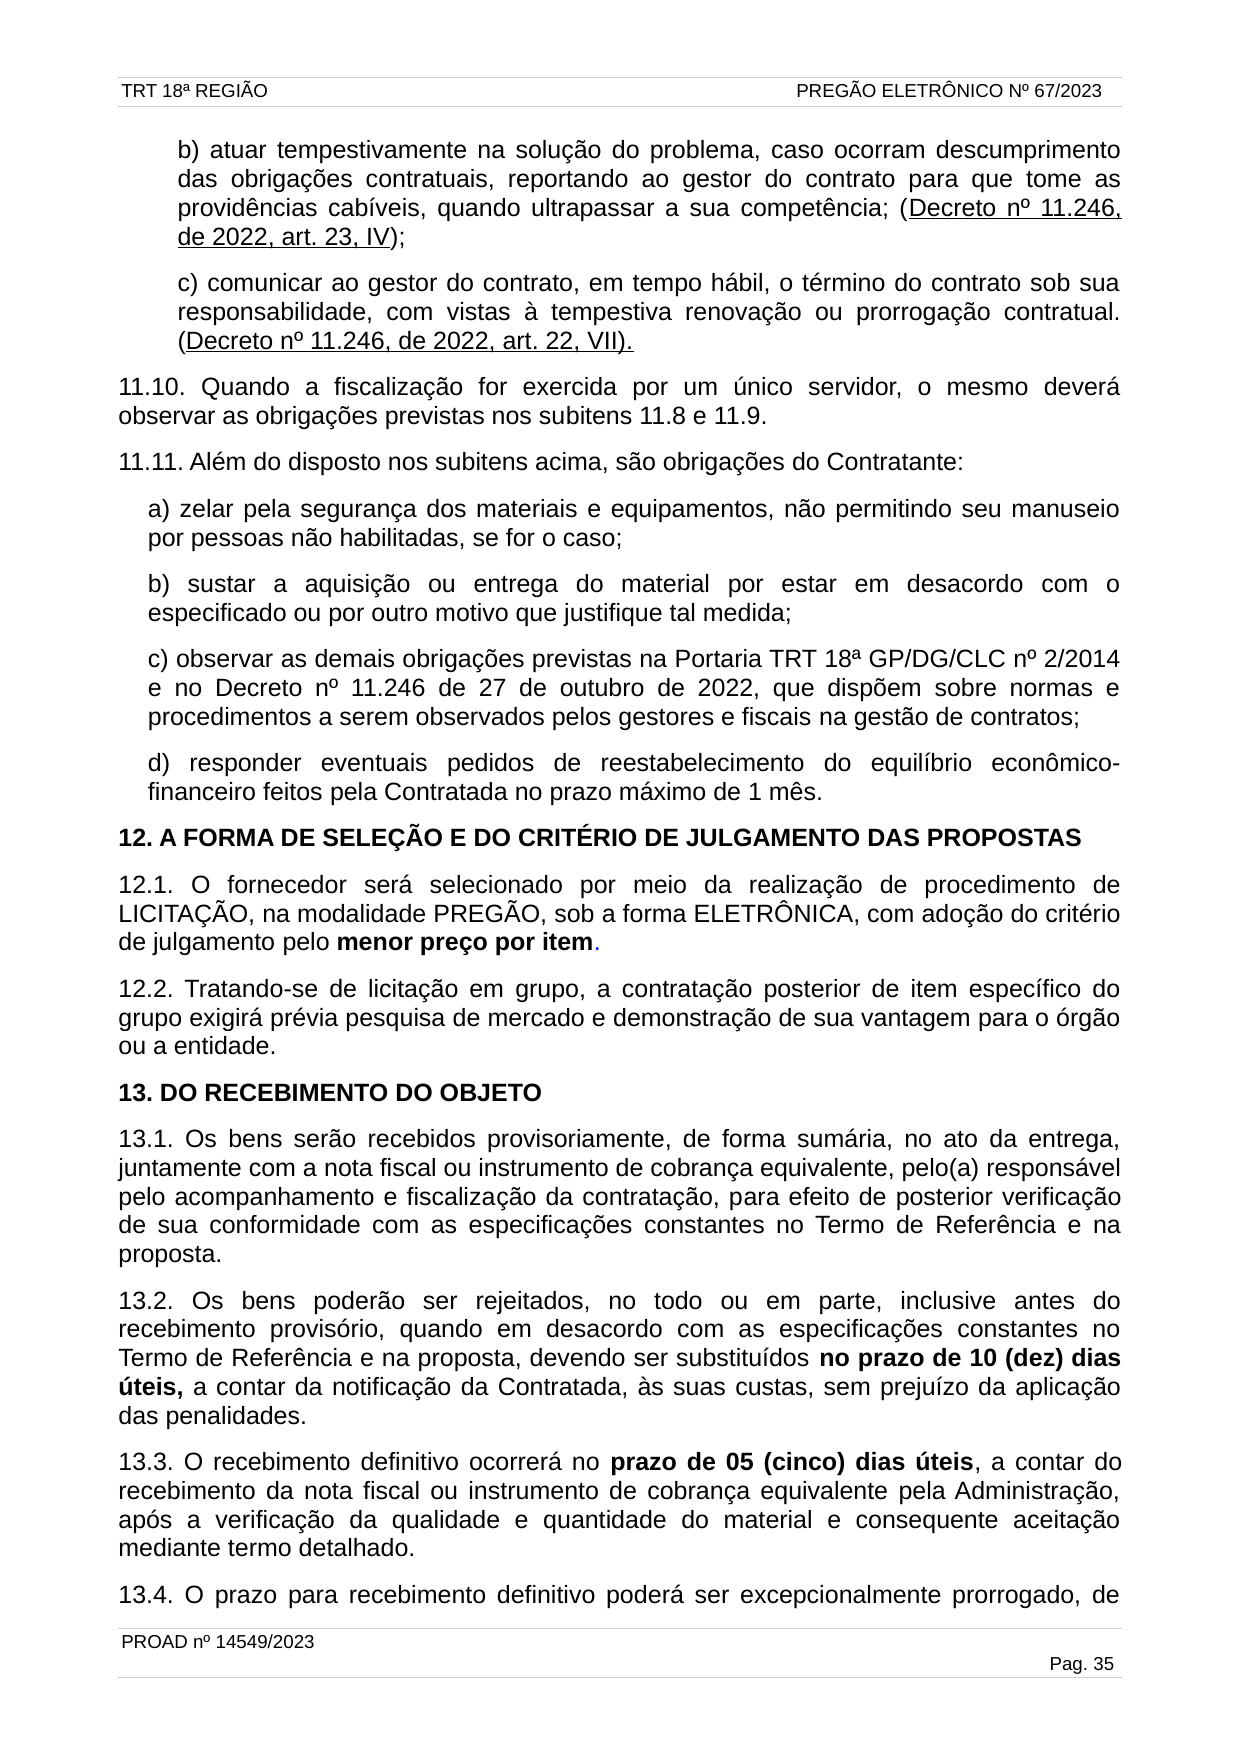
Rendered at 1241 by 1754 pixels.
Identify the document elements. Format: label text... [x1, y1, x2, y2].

text c) comunicar ao gestor do contrato, em tempo hábil, o término do contrato sob sua responsabilidade, com vistas à tempestiva renovação ou prorrogação contratual. (Decreto nº 11.246, de 2022, art. 22, VII). [177, 268, 1122, 354]
text 12.2. Tratando-se de licitação em grupo, a contratação posterior de item específico do grupo exigirá prévia pesquisa de mercado e demonstração de sua vantagem para o órgão ou a entidade. [118, 974, 1122, 1060]
text 12.1. O fornecedor será selecionado por meio da realização de procedimento de LICITAÇÃO, na modalidade PREGÃO, sob a forma ELETRÔNICA, com adoção do critério de julgamento pelo menor preço por item. [118, 870, 1122, 956]
text a) zelar pela segurança dos materiais e equipamentos, não permitindo seu manuseio por pessoas não habilitadas, se for o caso; [148, 494, 1122, 551]
text 11.11. Além do disposto nos subitens acima, são obrigações do Contratante: [118, 447, 1122, 476]
text d) responder eventuais pedidos de reestabelecimento do equilíbrio econômico-financeiro feitos pela Contratada no prazo máximo de 1 mês. [148, 748, 1122, 806]
text c) observar as demais obrigações previstas na Portaria TRT 18ª GP/DG/CLC nº 2/2014 e no Decreto nº 11.246 de 27 de outubro de 2022, que dispõem sobre normas e procedimentos a serem observados pelos gestores e fiscais na gestão de contratos; [148, 644, 1122, 731]
text 13.2. Os bens poderão ser rejeitados, no todo ou em parte, inclusive antes do recebimento provisório, quando em desacordo com as especificações constantes no Termo de Referência e na proposta, devendo ser substituídos no prazo de 10 (dez) dias úteis, a contar da notificação da Contratada, às suas custas, sem prejuízo da aplicação das penalidades. [118, 1286, 1122, 1429]
text 12. A FORMA DE SELEÇÃO E DO CRITÉRIO DE JULGAMENTO DAS PROPOSTAS [118, 823, 1122, 852]
text 13.4. O prazo para recebimento definitivo poderá ser excepcionalmente prorrogado, de [118, 1580, 1122, 1609]
text 11.10. Quando a fiscalização for exercida por um único servidor, o mesmo deverá observar as obrigações previstas nos subitens 11.8 e 11.9. [118, 372, 1122, 430]
text 13.3. O recebimento definitivo ocorrerá no prazo de 05 (cinco) dias úteis, a contar do recebimento da nota fiscal ou instrumento de cobrança equivalente pela Administração, após a verificação da qualidade e quantidade do material e consequente aceitação mediante termo detalhado. [118, 1447, 1122, 1562]
text b) atuar tempestivamente na solução do problema, caso ocorram descumprimento das obrigações contratuais, reportando ao gestor do contrato para que tome as providências cabíveis, quando ultrapassar a sua competência; (Decreto nº 11.246, de 2022, art. 23, IV); [177, 136, 1122, 251]
text 13. DO RECEBIMENTO DO OBJETO [118, 1078, 1122, 1107]
text b) sustar a aquisição ou entrega do material por estar em desacordo com o especificado ou por outro motivo que justifique tal medida; [148, 569, 1122, 627]
text 13.1. Os bens serão recebidos provisoriamente, de forma sumária, no ato da entrega, juntamente com a nota fiscal ou instrumento de cobrança equivalente, pelo(a) responsável pelo acompanhamento e fiscalização da contratação, para efeito de posterior verificação de sua conformidade com as especificações constantes no Termo de Referência e na proposta. [118, 1124, 1122, 1268]
